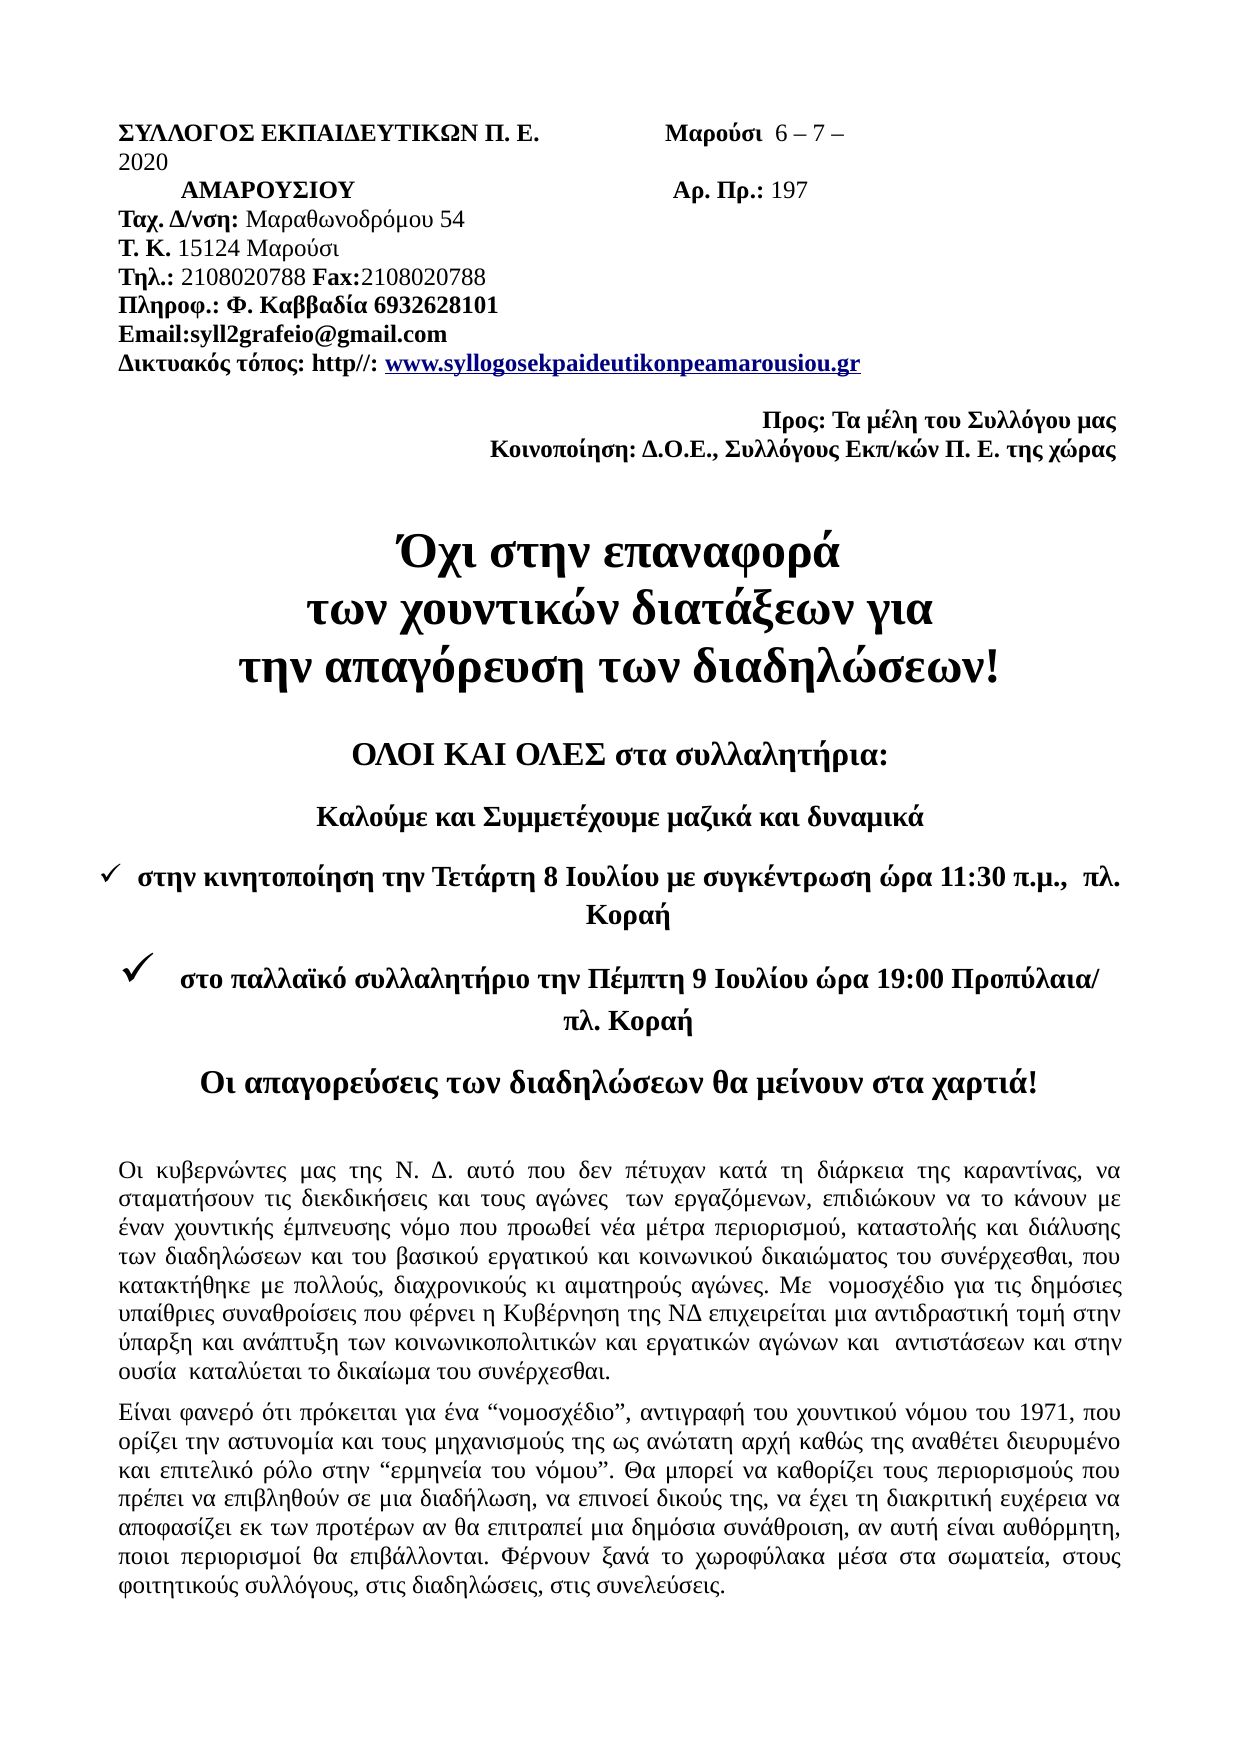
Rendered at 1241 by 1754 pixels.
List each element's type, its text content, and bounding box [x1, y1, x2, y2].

text Οι απαγορεύσεις των διαδηλώσεων θα μείνουν στα χαρτιά! [118, 1063, 1122, 1101]
text Είναι φανερό ότι πρόκειται για ένα “νομοσχέδιο”, αντιγραφή του χουντικού νόμου του 1971, που ορίζει την αστυνομία και τους μηχανισμούς της ως ανώτατη αρχή καθώς της αναθέτει διευρυμένο και επιτελικό ρόλο στην “ερμηνεία του νόμου”. Θα μπορεί να καθορίζει τους περιορισμούς που πρέπει να επιβληθούν σε μια διαδήλωση, να επινοεί δικούς της, να έχει τη διακριτική ευχέρεια να αποφασίζει εκ των προτέρων αν θα επιτραπεί μια δημόσια συνάθροιση, αν αυτή είναι αυθόρμητη, ποιοι περιορισμοί θα επιβάλλονται. Φέρνουν ξανά το χωροφύλακα μέσα στα σωματεία, στους φοιτητικούς συλλόγους, στις διαδηλώσεις, στις συνελεύσεις. [118, 1397, 1122, 1598]
text ΟΛΟΙ ΚΑΙ ΟΛΕΣ στα συλλαλητήρια: [118, 734, 1122, 773]
text ü στο παλλαϊκό συλλαλητήριο την Πέμπτη 9 Ιουλίου ώρα 19:00 Προπύλαια/ πλ. Κοραή [97, 957, 1122, 1037]
subtitle Όχι στην επαναφορά [118, 521, 1122, 578]
text Δικτυακός τόπος: http//: www.syllogosekpaideutikonpeamarousiou.gr [118, 348, 1122, 377]
text Κοινοποίηση: Δ.Ο.Ε., Συλλόγους Εκπ/κών Π. Ε. της χώρας [118, 434, 1122, 463]
text Καλούμε και Συμμετέχουμε μαζικά και δυναμικά [118, 799, 1122, 833]
text Τ. Κ. 15124 Μαρούσι [118, 233, 1122, 262]
text Οι κυβερνώντες μας της Ν. Δ. αυτό που δεν πέτυχαν κατά τη διάρκεια της καραντίνας, να σταματήσουν τις διεκδικήσεις και τους αγώνες των εργαζόμενων, επιδιώκουν να το κάνουν με έναν χουντικής έμπνευσης νόμο που προωθεί νέα μέτρα περιορισμού, καταστολής και διάλυσης των διαδηλώσεων και του βασικού εργατικού και κοινωνικού δικαιώματος του συνέρχεσθαι, που κατακτήθηκε με πολλούς, διαχρονικούς κι αιματηρούς αγώνες. Με νομοσχέδιο για τις δημόσιες υπαίθριες συναθροίσεις που φέρνει η Κυβέρνηση της ΝΔ επιχειρείται μια αντιδραστική τομή στην ύπαρξη και ανάπτυξη των κοινωνικοπολιτικών και εργατικών αγώνων και αντιστάσεων και στην ουσία καταλύεται το δικαίωμα του συνέρχεσθαι. [118, 1155, 1122, 1385]
text Πληροφ.: Φ. Καββαδία 6932628101 [118, 291, 1122, 319]
text Ταχ. Δ/νση: Μαραθωνοδρόμου 54 [118, 204, 1122, 233]
text ü στην κινητοποίηση την Τετάρτη 8 Ιουλίου με συγκέντρωση ώρα 11:30 π.μ., πλ. Κοραή [97, 859, 1122, 931]
subtitle των χουντικών διατάξεων για [118, 578, 1122, 636]
text ΣΥΛΛΟΓΟΣ ΕΚΠΑΙΔΕΥΤΙΚΩΝ Π. Ε. Μαρούσι 6 – 7 – 2020 [118, 118, 1122, 176]
subtitle την απαγόρευση των διαδηλώσεων! [118, 636, 1122, 693]
text ΑΜΑΡΟΥΣΙΟΥ Αρ. Πρ.: 197 [118, 176, 1122, 204]
text Email:syll2grafeio@gmail.com [118, 319, 1122, 348]
text Τηλ.: 2108020788 Fax:2108020788 [118, 262, 1122, 291]
text Προς: Τα μέλη του Συλλόγου μας [118, 406, 1122, 434]
